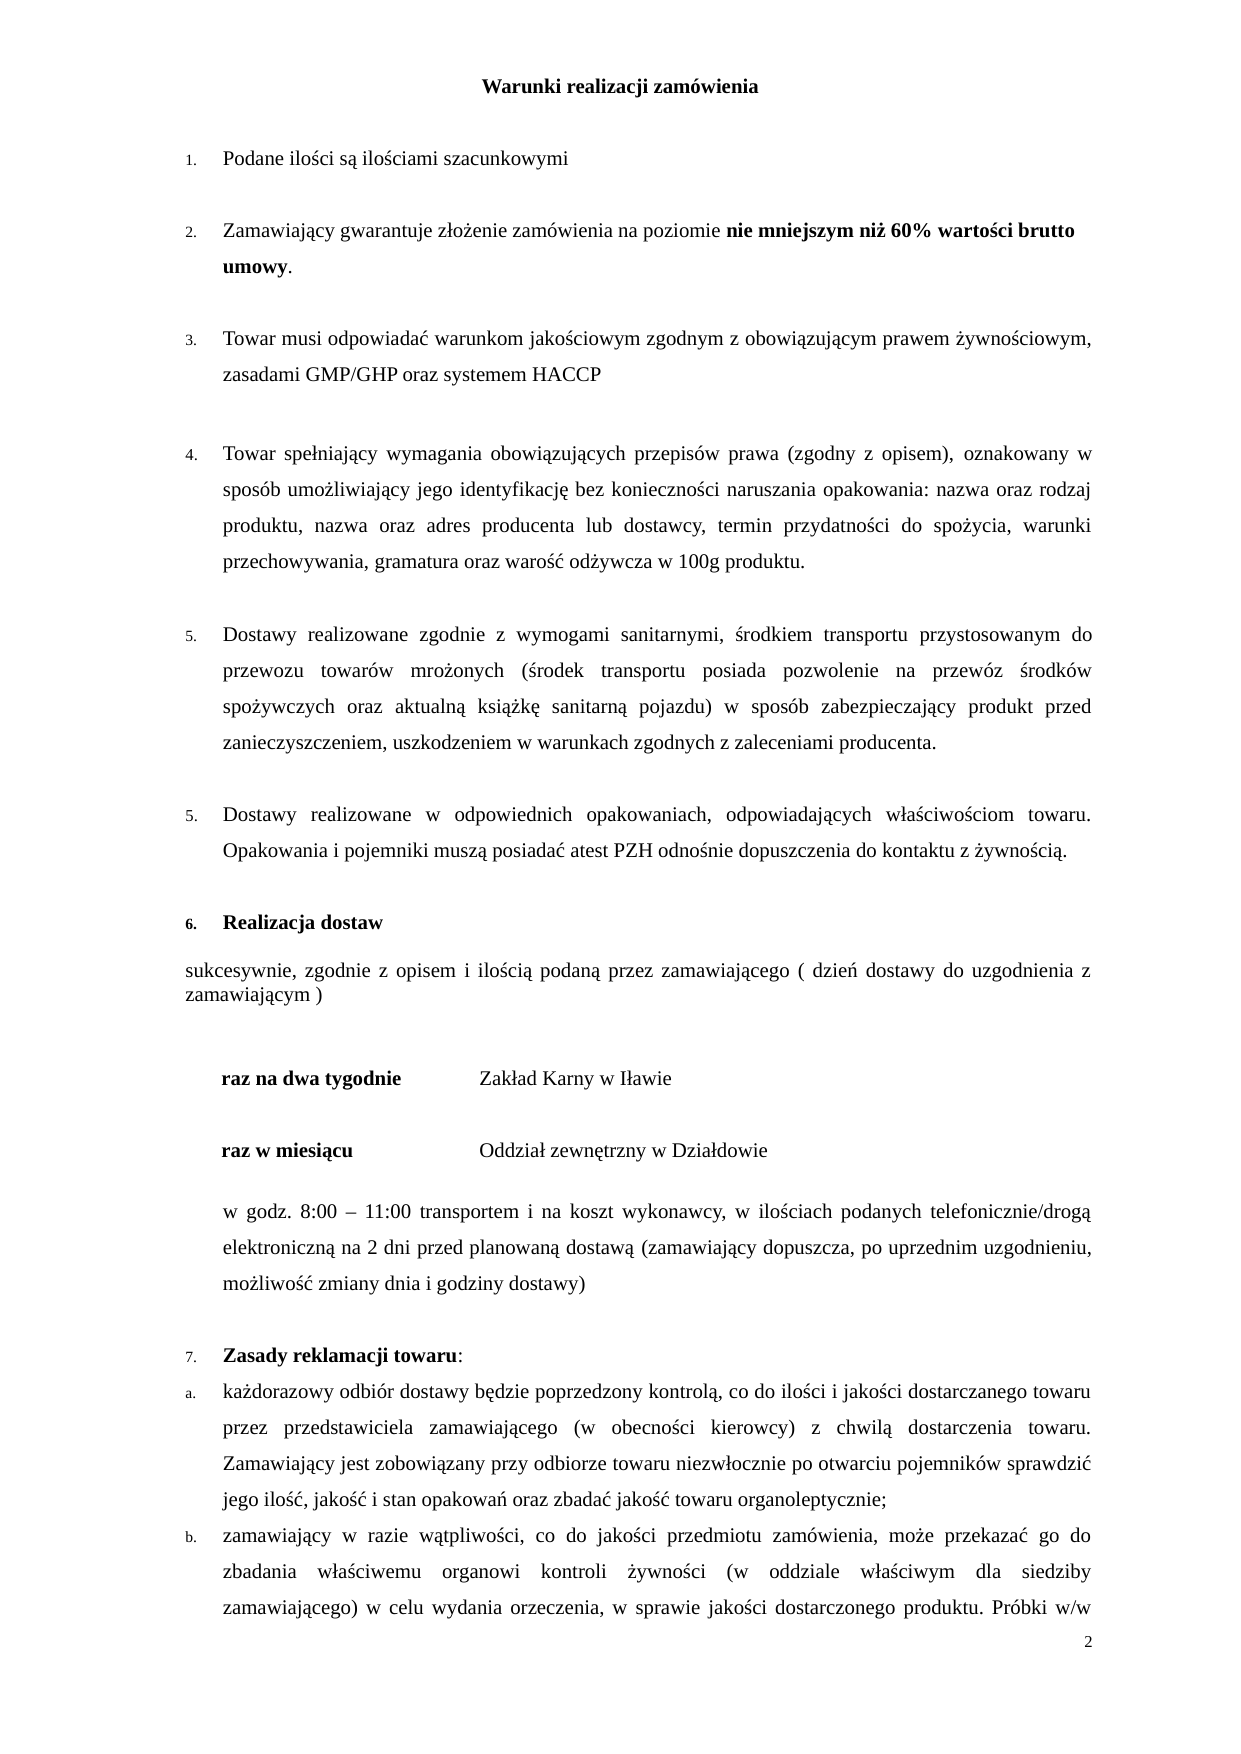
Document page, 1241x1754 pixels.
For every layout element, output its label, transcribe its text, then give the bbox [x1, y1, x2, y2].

list zamawiający w razie wątpliwości, co do jakości przedmiotu zamówienia, może przekazać go do zbadania właściwemu organowi kontroli żywności (w oddziale właściwym dla siedziby zamawiającego) w celu wydania orzeczenia, w sprawie jakości dostarczonego produktu. Próbki w/w [185, 1523, 1092, 1619]
list Realizacja dostaw [185, 910, 1092, 934]
text w godz. 8:00 – 11:00 transportem i na koszt wykonawcy, w ilościach podanych telefonicznie/drogą elektroniczną na 2 dni przed planowaną dostawą (zamawiający dopuszcza, po uprzednim uzgodnieniu, możliwość zmiany dnia i godziny dostawy) [223, 1198, 1092, 1295]
list Zamawiający gwarantuje złożenie zamówienia na poziomie nie mniejszym niż 60% wartości brutto umowy. [185, 218, 1092, 278]
text Warunki realizacji zamówienia [148, 74, 1092, 98]
text raz na dwa tygodnie Zakład Karny w Iławie [185, 1066, 1092, 1090]
text sukcesywnie, zgodnie z opisem i ilością podaną przez zamawiającego ( dzień dostawy do uzgodnienia z zamawiającym ) [185, 958, 1092, 1006]
list Towar spełniający wymagania obowiązujących przepisów prawa (zgodny z opisem), oznakowany w sposób umożliwiający jego identyfikację bez konieczności naruszania opakowania: nazwa oraz rodzaj produktu, nazwa oraz adres producenta lub dostawcy, termin przydatności do spożycia, warunki przechowywania, gramatura oraz warość odżywcza w 100g produktu. [185, 441, 1092, 573]
list Zasady reklamacji towaru: [185, 1343, 1092, 1367]
list Dostawy realizowane zgodnie z wymogami sanitarnymi, środkiem transportu przystosowanym do przewozu towarów mrożonych (środek transportu posiada pozwolenie na przewóz środków spożywczych oraz aktualną książkę sanitarną pojazdu) w sposób zabezpieczający produkt przed zanieczyszczeniem, uszkodzeniem w warunkach zgodnych z zaleceniami producenta. [185, 622, 1092, 754]
list Dostawy realizowane w odpowiednich opakowaniach, odpowiadających właściwościom towaru. Opakowania i pojemniki muszą posiadać atest PZH odnośnie dopuszczenia do kontaktu z żywnością. [185, 802, 1092, 862]
text raz w miesiącu Oddział zewnętrzny w Działdowie [185, 1138, 1092, 1162]
list Towar musi odpowiadać warunkom jakościowym zgodnym z obowiązującym prawem żywnościowym, zasadami GMP/GHP oraz systemem HACCP [185, 326, 1092, 386]
list każdorazowy odbiór dostawy będzie poprzedzony kontrolą, co do ilości i jakości dostarczanego towaru przez przedstawiciela zamawiającego (w obecności kierowcy) z chwilą dostarczenia towaru. Zamawiający jest zobowiązany przy odbiorze towaru niezwłocznie po otwarciu pojemników sprawdzić jego ilość, jakość i stan opakowań oraz zbadać jakość towaru organoleptycznie; [185, 1379, 1092, 1511]
list Podane ilości są ilościami szacunkowymi [185, 146, 1092, 170]
